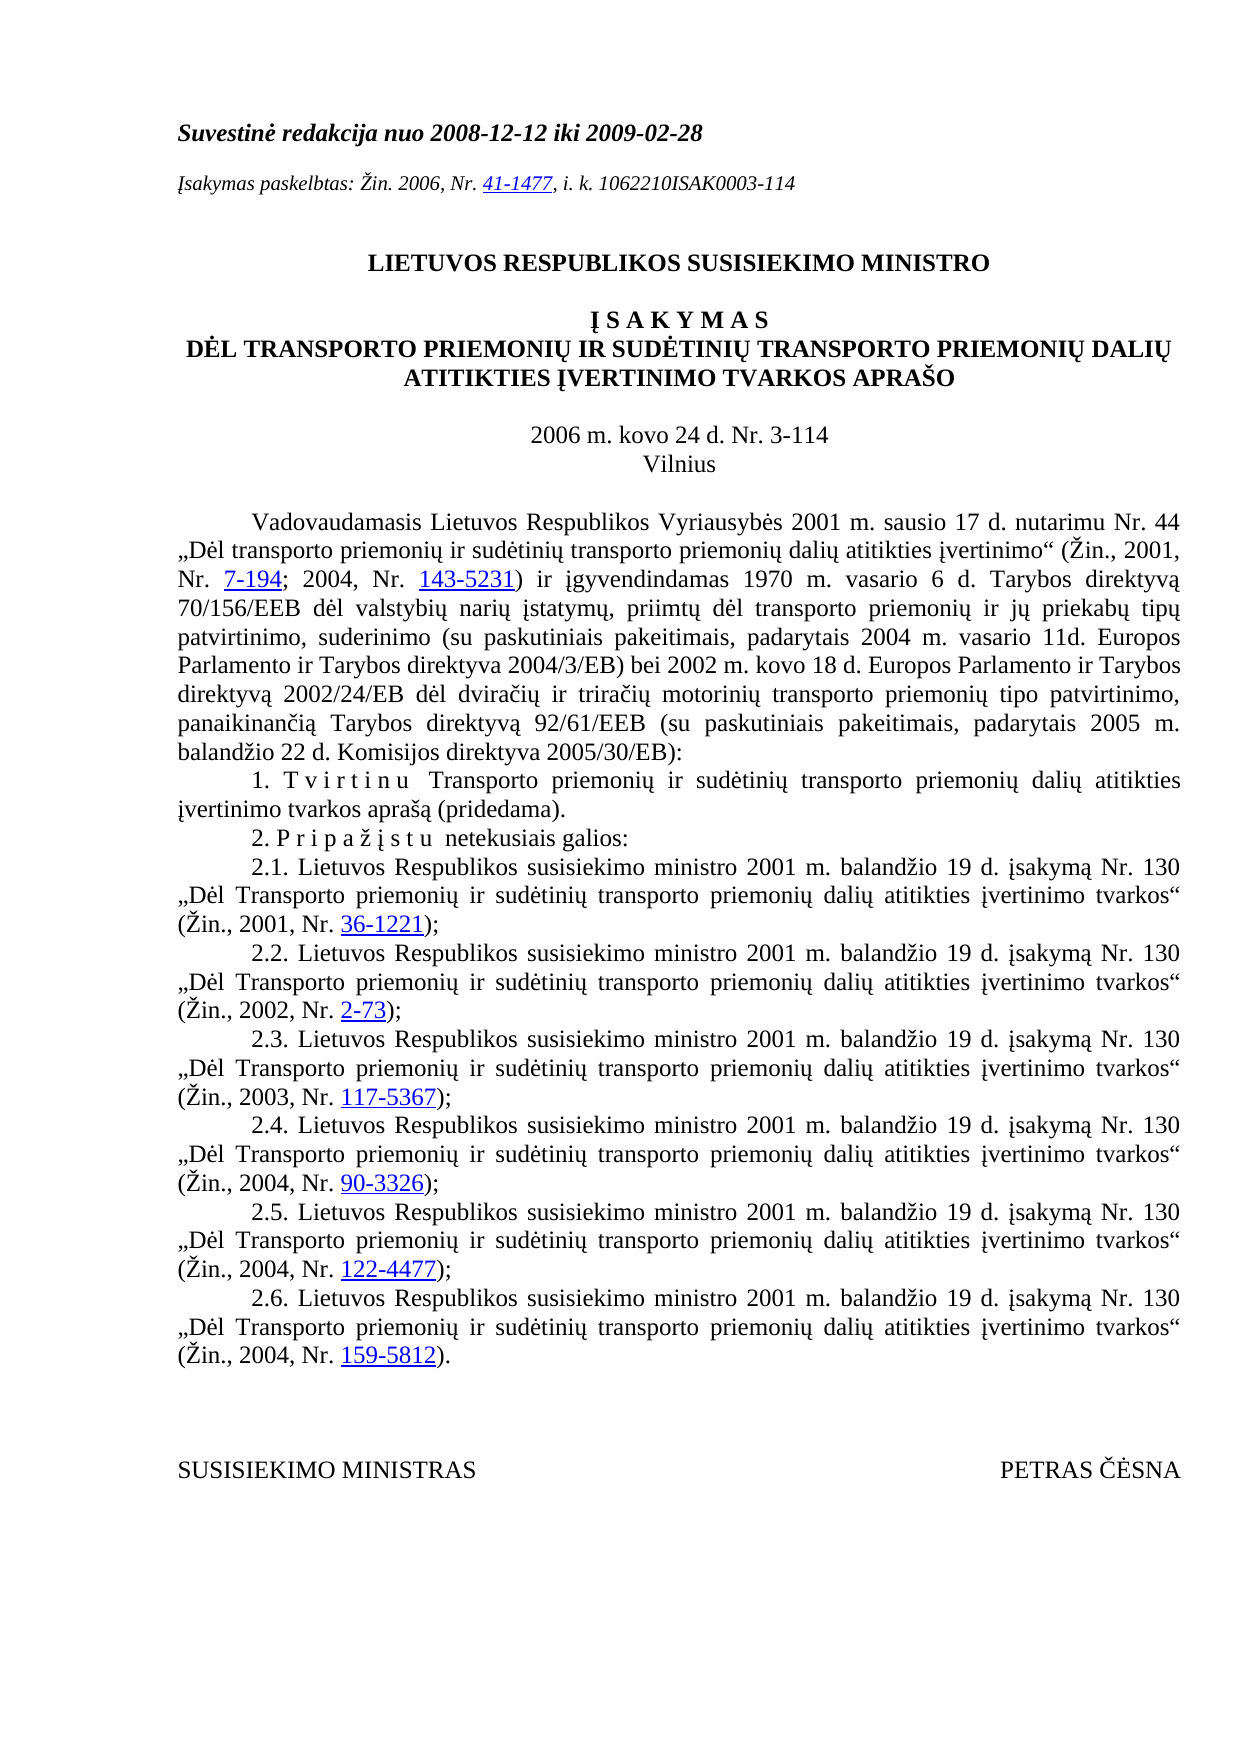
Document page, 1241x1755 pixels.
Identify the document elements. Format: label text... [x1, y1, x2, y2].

text 2.2. Lietuvos Respublikos susisiekimo ministro 2001 m. balandžio 19 d. įsakymą Nr. 130 „Dėl Transporto priemonių ir sudėtinių transporto priemonių dalių atitikties įvertinimo tvarkos“ (Žin., 2002, Nr. 2-73); [177, 938, 1181, 1024]
text 2.4. Lietuvos Respublikos susisiekimo ministro 2001 m. balandžio 19 d. įsakymą Nr. 130 „Dėl Transporto priemonių ir sudėtinių transporto priemonių dalių atitikties įvertinimo tvarkos“ (Žin., 2004, Nr. 90-3326); [177, 1110, 1181, 1197]
text Vadovaudamasis Lietuvos Respublikos Vyriausybės 2001 m. sausio 17 d. nutarimu Nr. 44 „Dėl transporto priemonių ir sudėtinių transporto priemonių dalių atitikties įvertinimo“ (Žin., 2001, Nr. 7-194; 2004, Nr. 143-5231) ir įgyvendindamas 1970 m. vasario 6 d. Tarybos direktyvą 70/156/EEB dėl valstybių narių įstatymų, priimtų dėl transporto priemonių ir jų priekabų tipų patvirtinimo, suderinimo (su paskutiniais pakeitimais, padarytais 2004 m. vasario 11d. Europos Parlamento ir Tarybos direktyva 2004/3/EB) bei 2002 m. kovo 18 d. Europos Parlamento ir Tarybos direktyvą 2002/24/EB dėl dviračių ir triračių motorinių transporto priemonių tipo patvirtinimo, panaikinančią Tarybos direktyvą 92/61/EEB (su paskutiniais pakeitimais, padarytais 2005 m. balandžio 22 d. Komisijos direktyva 2005/30/EB): [177, 507, 1181, 765]
text Vilnius [177, 449, 1181, 478]
text 2.1. Lietuvos Respublikos susisiekimo ministro 2001 m. balandžio 19 d. įsakymą Nr. 130 „Dėl Transporto priemonių ir sudėtinių transporto priemonių dalių atitikties įvertinimo tvarkos“ (Žin., 2001, Nr. 36-1221); [177, 852, 1181, 938]
text 2.6. Lietuvos Respublikos susisiekimo ministro 2001 m. balandžio 19 d. įsakymą Nr. 130 „Dėl Transporto priemonių ir sudėtinių transporto priemonių dalių atitikties įvertinimo tvarkos“ (Žin., 2004, Nr. 159-5812). [177, 1283, 1181, 1369]
text Suvestinė redakcija nuo 2008-12-12 iki 2009-02-28 [177, 118, 1181, 147]
text SUSISIEKIMO MINISTRAS PETRAS ČĖSNA [177, 1455, 1181, 1484]
text LIETUVOS RESPUBLIKOS SUSISIEKIMO MINISTRO [177, 248, 1181, 277]
text DĖL TRANSPORTO PRIEMONIŲ IR SUDĖTINIŲ TRANSPORTO PRIEMONIŲ DALIŲ ATITIKTIES ĮVERTINIMO TVARKOS APRAŠO [177, 334, 1181, 392]
text Į S A K Y M A S [177, 305, 1181, 334]
text 2.3. Lietuvos Respublikos susisiekimo ministro 2001 m. balandžio 19 d. įsakymą Nr. 130 „Dėl Transporto priemonių ir sudėtinių transporto priemonių dalių atitikties įvertinimo tvarkos“ (Žin., 2003, Nr. 117-5367); [177, 1024, 1181, 1110]
text 2.5. Lietuvos Respublikos susisiekimo ministro 2001 m. balandžio 19 d. įsakymą Nr. 130 „Dėl Transporto priemonių ir sudėtinių transporto priemonių dalių atitikties įvertinimo tvarkos“ (Žin., 2004, Nr. 122-4477); [177, 1197, 1181, 1283]
text 2006 m. kovo 24 d. Nr. 3-114 [177, 420, 1181, 449]
text 1. Tvirtinu Transporto priemonių ir sudėtinių transporto priemonių dalių atitikties įvertinimo tvarkos aprašą (pridedama). [177, 765, 1181, 823]
text Įsakymas paskelbtas: Žin. 2006, Nr. 41-1477, i. k. 1062210ISAK0003-114 [177, 171, 1181, 195]
text 2. Pripažįstu netekusiais galios: [177, 823, 1181, 852]
